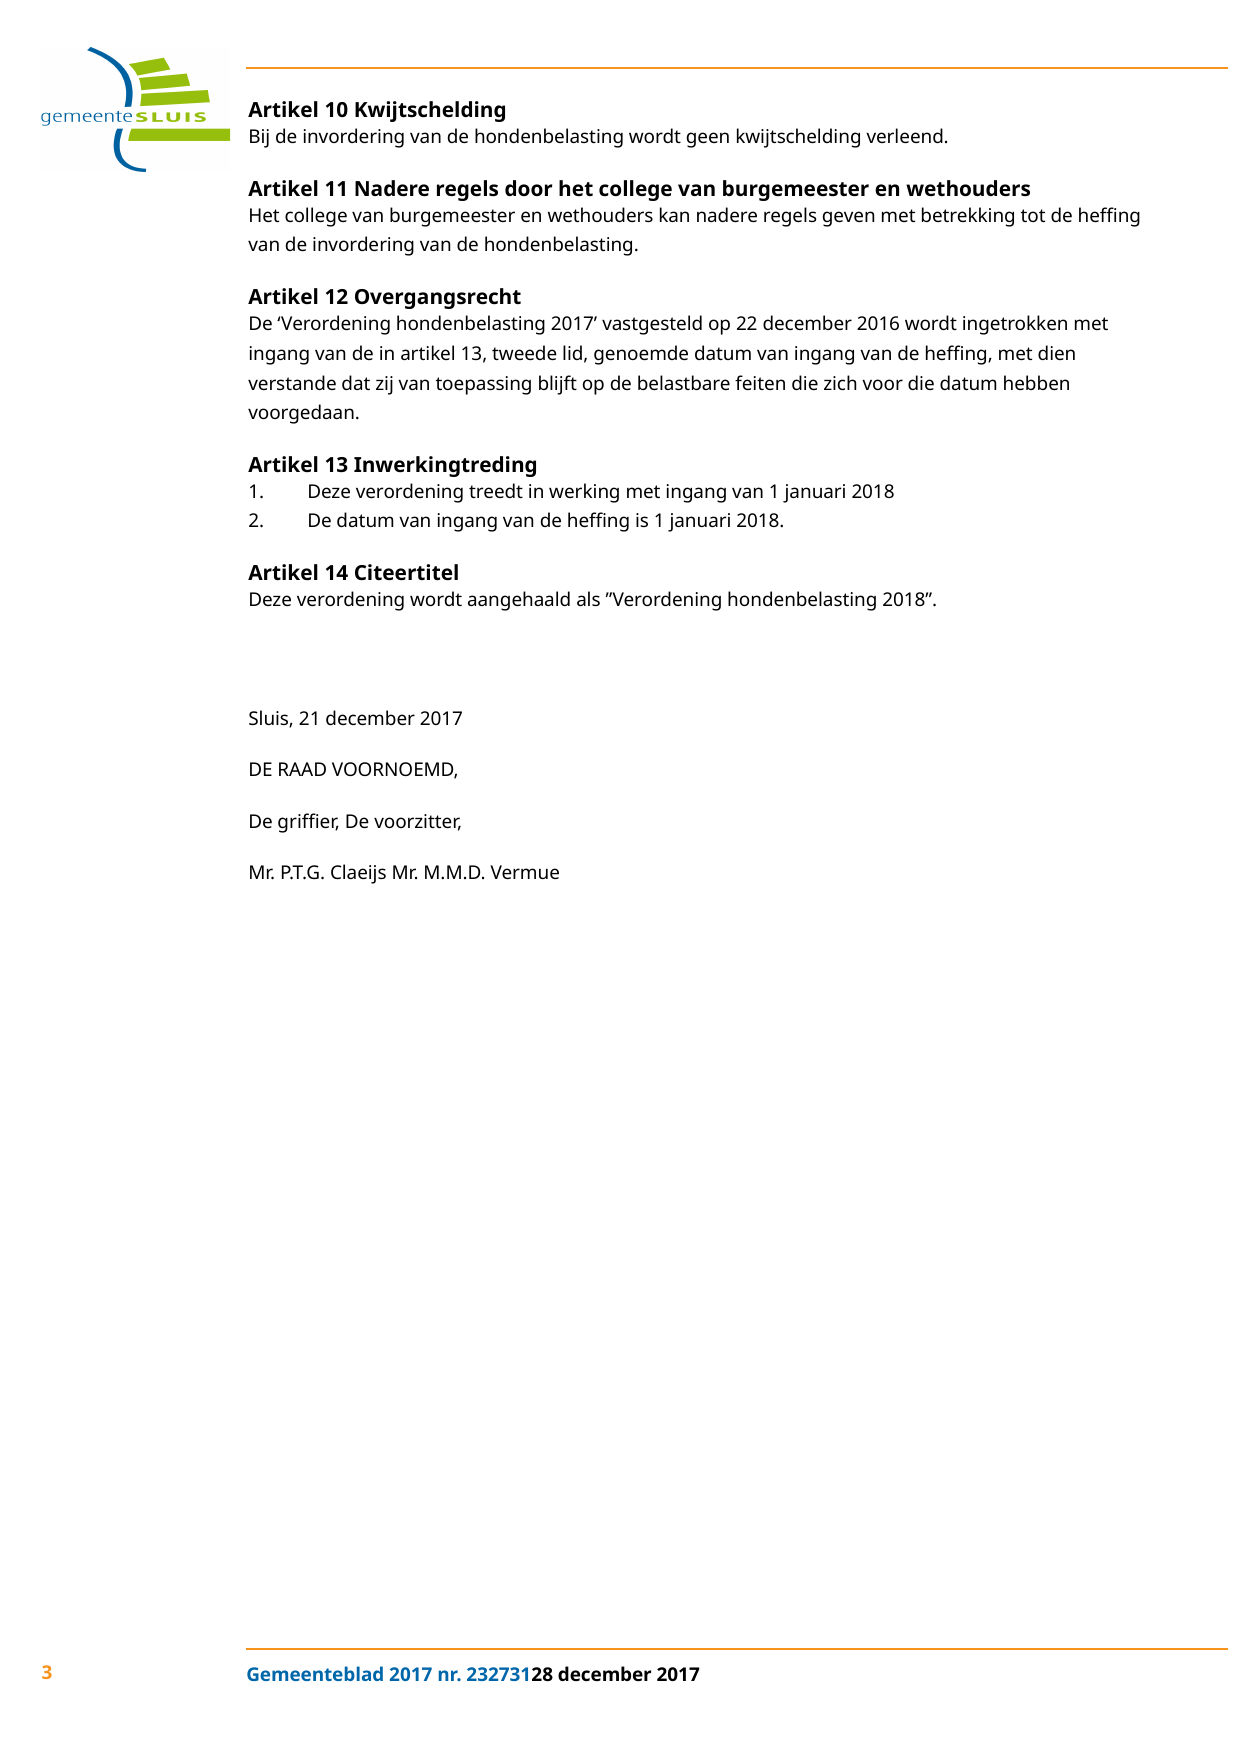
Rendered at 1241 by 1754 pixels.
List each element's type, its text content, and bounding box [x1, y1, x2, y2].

text Artikel 12 Overgangsrecht [248, 282, 1152, 311]
picture [41, 47, 231, 172]
text Artikel 13 Inwerkingtreding [248, 450, 1152, 478]
text Artikel 14 Citeertitel [248, 558, 1152, 587]
text Mr. P.T.G. Claeijs Mr. M.M.D. Vermue [248, 859, 1152, 885]
text Het college van burgemeester en wethouders kan nadere regels geven met betrekking tot de heffing van de invordering van de hondenbelasting. [248, 202, 1152, 257]
text De ‘Verordening hondenbelasting 2017’ vastgesteld op 22 december 2016 wordt ingetrokken met ingang van de in artikel 13, tweede lid, genoemde datum van ingang van de heffing, met dien verstande dat zij van toepassing blijft op de belastbare feiten die zich voor die datum hebben voorgedaan. [248, 311, 1152, 425]
list Deze verordening treedt in werking met ingang van 1 januari 2018 [248, 478, 1152, 504]
text Artikel 10 Kwijtschelding [248, 95, 1152, 123]
text Artikel 11 Nadere regels door het college van burgemeester en wethouders [248, 174, 1152, 202]
text Deze verordening wordt aangehaald als ”Verordening hondenbelasting 2018”. [248, 587, 1152, 612]
text De griffier, De voorzitter, [248, 808, 1152, 833]
list De datum van ingang van de heffing is 1 januari 2018. [248, 508, 1152, 533]
text DE RAAD VOORNOEMD, [248, 756, 1152, 782]
text Sluis, 21 december 2017 [248, 705, 1152, 731]
text Bij de invordering van de hondenbelasting wordt geen kwijtschelding verleend. [248, 123, 1152, 149]
